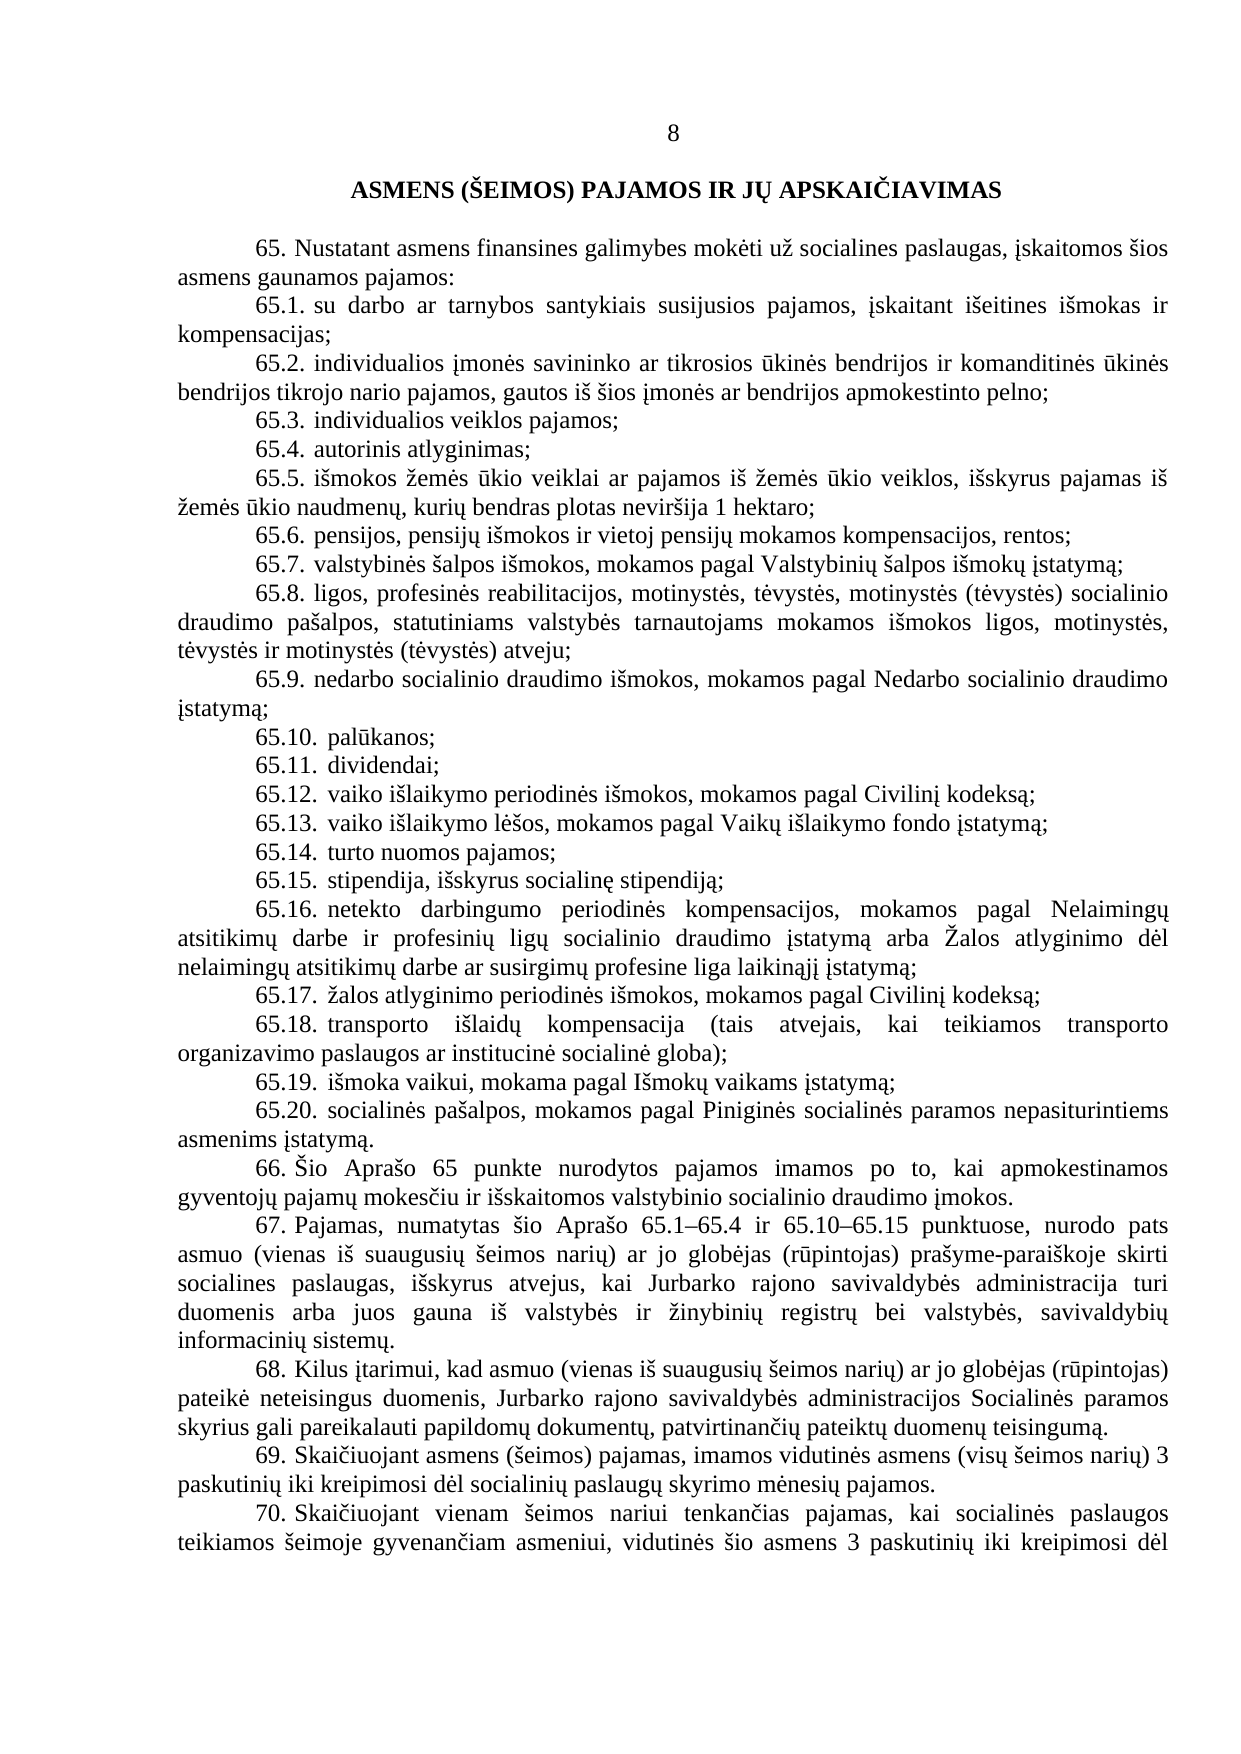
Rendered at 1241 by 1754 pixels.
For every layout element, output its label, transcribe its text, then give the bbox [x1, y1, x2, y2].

text 65.5. išmokos žemės ūkio veiklai ar pajamos iš žemės ūkio veiklos, išskyrus pajamas iš žemės ūkio naudmenų, kurių bendras plotas neviršija 1 hektaro; [177, 463, 1169, 521]
text 65.18. transporto išlaidų kompensacija (tais atvejais, kai teikiamos transporto organizavimo paslaugos ar institucinė socialinė globa); [177, 1009, 1169, 1067]
text 65.11. dividendai; [177, 751, 1169, 779]
text 65.9. nedarbo socialinio draudimo išmokos, mokamos pagal Nedarbo socialinio draudimo įstatymą; [177, 664, 1169, 722]
text 65.15. stipendija, išskyrus socialinę stipendiją; [177, 866, 1169, 894]
text 70. Skaičiuojant vienam šeimos nariui tenkančias pajamas, kai socialinės paslaugos teikiamos šeimoje gyvenančiam asmeniui, vidutinės šio asmens 3 paskutinių iki kreipimosi dėl [177, 1498, 1169, 1556]
text 65.13. vaiko išlaikymo lėšos, mokamos pagal Vaikų išlaikymo fondo įstatymą; [177, 808, 1169, 837]
text 65.3. individualios veiklos pajamos; [177, 406, 1169, 434]
text 69. Skaičiuojant asmens (šeimos) pajamas, imamos vidutinės asmens (visų šeimos narių) 3 paskutinių iki kreipimosi dėl socialinių paslaugų skyrimo mėnesių pajamos. [177, 1441, 1169, 1498]
text 65.6. pensijos, pensijų išmokos ir vietoj pensijų mokamos kompensacijos, rentos; [177, 521, 1169, 549]
text 65.17. žalos atlyginimo periodinės išmokos, mokamos pagal Civilinį kodeksą; [177, 981, 1169, 1009]
text 67. Pajamas, numatytas šio Aprašo 65.1–65.4 ir 65.10–65.15 punktuose, nurodo pats asmuo (vienas iš suaugusių šeimos narių) ar jo globėjas (rūpintojas) prašyme-paraiškoje skirti socialines paslaugas, išskyrus atvejus, kai Jurbarko rajono savivaldybės administracija turi duomenis arba juos gauna iš valstybės ir žinybinių registrų bei valstybės, savivaldybių informacinių sistemų. [177, 1211, 1169, 1354]
text 65.10. palūkanos; [177, 722, 1169, 751]
text 65.8. ligos, profesinės reabilitacijos, motinystės, tėvystės, motinystės (tėvystės) socialinio draudimo pašalpos, statutiniams valstybės tarnautojams mokamos išmokos ligos, motinystės, tėvystės ir motinystės (tėvystės) atveju; [177, 578, 1169, 664]
text 65.2. individualios įmonės savininko ar tikrosios ūkinės bendrijos ir komanditinės ūkinės bendrijos tikrojo nario pajamos, gautos iš šios įmonės ar bendrijos apmokestinto pelno; [177, 348, 1169, 406]
text 65.4. autorinis atlyginimas; [177, 434, 1169, 463]
text 65.16. netekto darbingumo periodinės kompensacijos, mokamos pagal Nelaimingų atsitikimų darbe ir profesinių ligų socialinio draudimo įstatymą arba Žalos atlyginimo dėl nelaimingų atsitikimų darbe ar susirgimų profesine liga laikinąjį įstatymą; [177, 894, 1169, 981]
text 66. Šio Aprašo 65 punkte nurodytos pajamos imamos po to, kai apmokestinamos gyventojų pajamų mokesčiu ir išskaitomos valstybinio socialinio draudimo įmokos. [177, 1153, 1169, 1211]
text 65.12. vaiko išlaikymo periodinės išmokos, mokamos pagal Civilinį kodeksą; [177, 779, 1169, 808]
text 65. Nustatant asmens finansines galimybes mokėti už socialines paslaugas, įskaitomos šios asmens gaunamos pajamos: [177, 233, 1169, 291]
text 68. Kilus įtarimui, kad asmuo (vienas iš suaugusių šeimos narių) ar jo globėjas (rūpintojas) pateikė neteisingus duomenis, Jurbarko rajono savivaldybės administracijos Socialinės paramos skyrius gali pareikalauti papildomų dokumentų, patvirtinančių pateiktų duomenų teisingumą. [177, 1354, 1169, 1441]
text 65.1. su darbo ar tarnybos santykiais susijusios pajamos, įskaitant išeitines išmokas ir kompensacijas; [177, 291, 1169, 348]
text 65.7. valstybinės šalpos išmokos, mokamos pagal Valstybinių šalpos išmokų įstatymą; [177, 549, 1169, 578]
text 65.14. turto nuomos pajamos; [177, 837, 1169, 866]
text 65.19. išmoka vaikui, mokama pagal Išmokų vaikams įstatymą; [177, 1067, 1169, 1096]
text 65.20. socialinės pašalpos, mokamos pagal Piniginės socialinės paramos nepasiturintiems asmenims įstatymą. [177, 1096, 1169, 1153]
text ASMENS (ŠEIMOS) PAJAMOS IR JŲ APSKAIČIAVIMAS [177, 176, 1169, 204]
